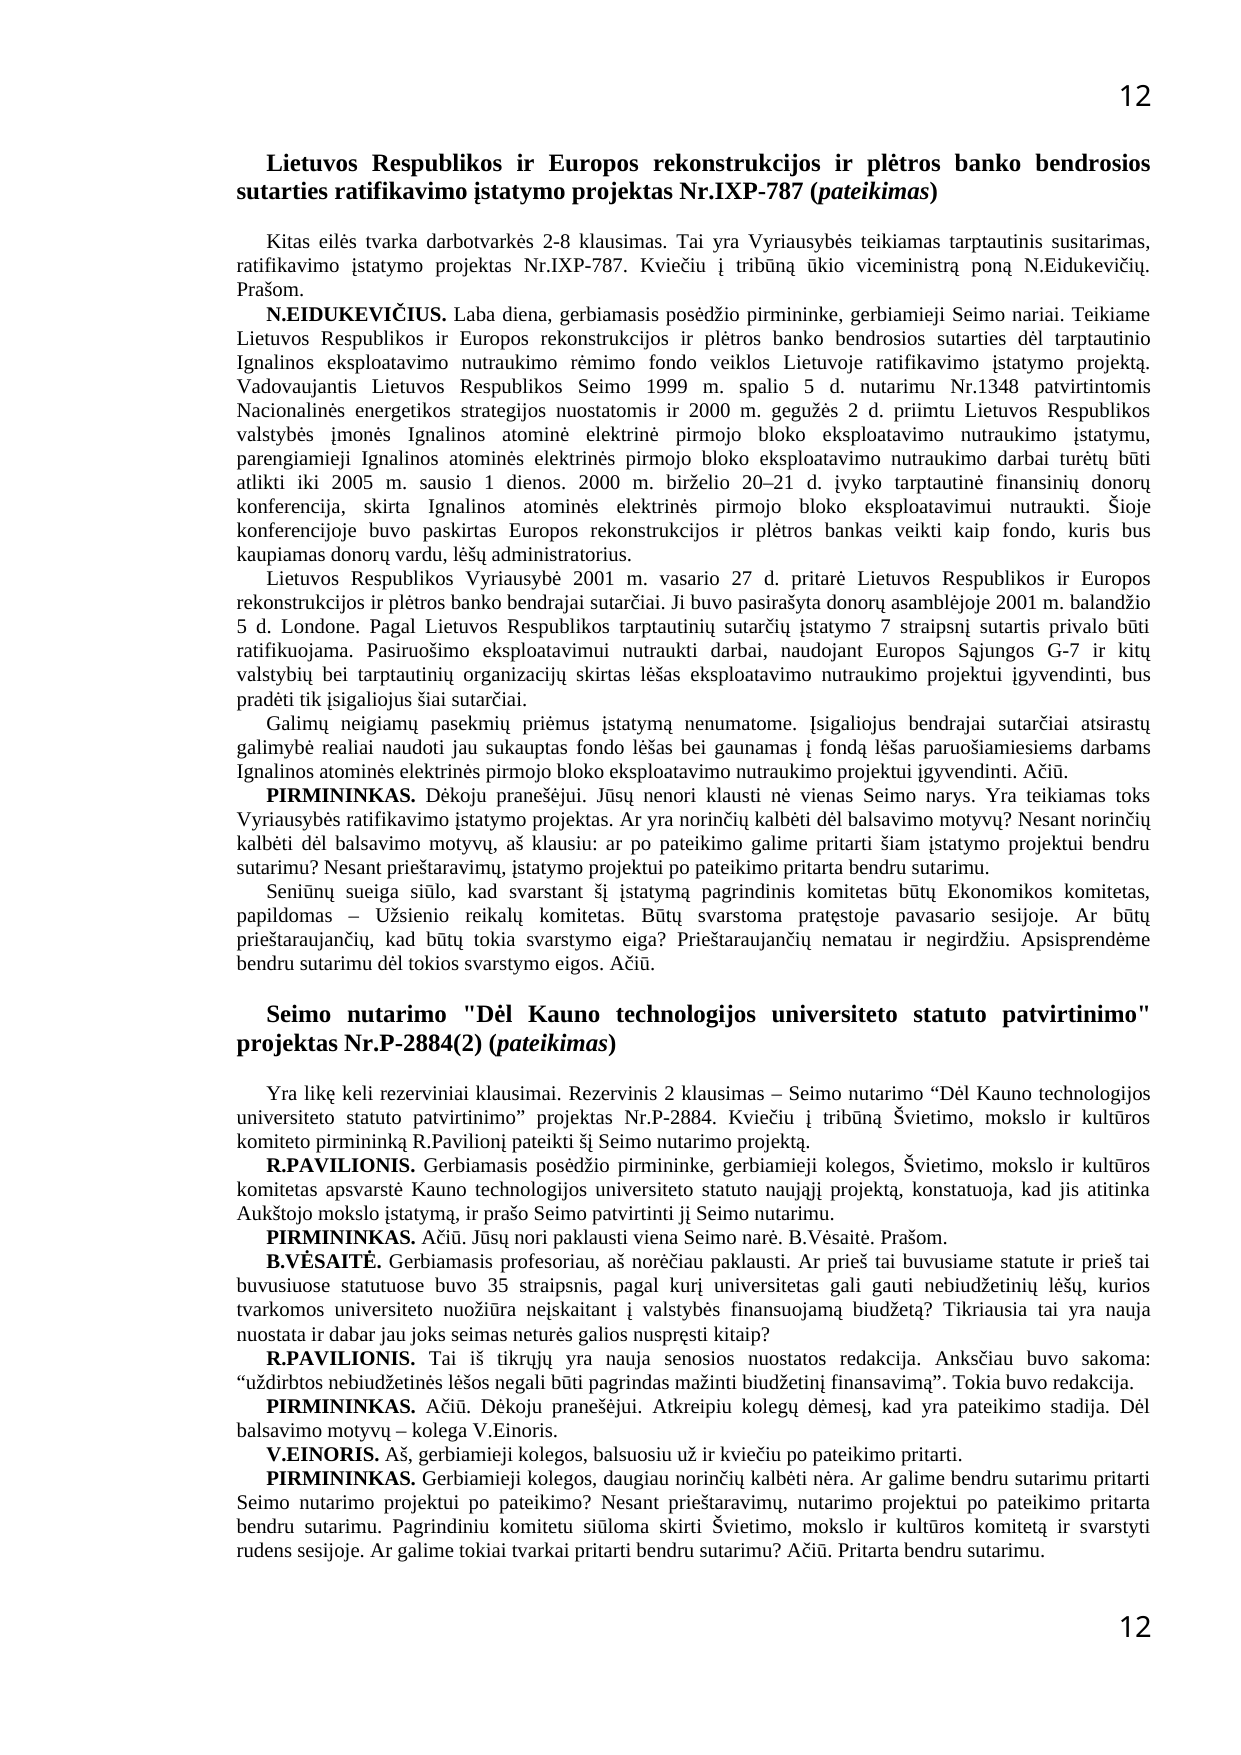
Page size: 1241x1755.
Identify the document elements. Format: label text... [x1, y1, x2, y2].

text PIRMININKAS. Ačiū. Jūsų nori paklausti viena Seimo narė. B.Vėsaitė. Prašom. [236, 1225, 1152, 1249]
text PIRMININKAS. Ačiū. Dėkoju pranešėjui. Atkreipiu kolegų dėmesį, kad yra pateikimo stadija. Dėl balsavimo motyvų – kolega V.Einoris. [236, 1394, 1152, 1442]
text R.PAVILIONIS. Tai iš tikrųjų yra nauja senosios nuostatos redakcija. Anksčiau buvo sakoma: “uždirbtos nebiudžetinės lėšos negali būti pagrindas mažinti biudžetinį finansavimą”. Tokia buvo redakcija. [236, 1346, 1152, 1394]
text Lietuvos Respublikos ir Europos rekonstrukcijos ir plėtros banko bendrosios sutarties ratifikavimo įstatymo projektas Nr.IXP-787 (pateikimas) [236, 148, 1152, 205]
text Yra likę keli rezerviniai klausimai. Rezervinis 2 klausimas – Seimo nutarimo “Dėl Kauno technologijos universiteto statuto patvirtinimo” projektas Nr.P-2884. Kviečiu į tribūną Švietimo, mokslo ir kultūros komiteto pirmininką R.Pavilionį pateikti šį Seimo nutarimo projektą. [236, 1081, 1152, 1153]
text PIRMININKAS. Gerbiamieji kolegos, daugiau norinčių kalbėti nėra. Ar galime bendru sutarimu pritarti Seimo nutarimo projektui po pateikimo? Nesant prieštaravimų, nutarimo projektui po pateikimo pritarta bendru sutarimu. Pagrindiniu komitetu siūloma skirti Švietimo, mokslo ir kultūros komitetą ir svarstyti rudens sesijoje. Ar galime tokiai tvarkai pritarti bendru sutarimu? Ačiū. Pritarta bendru sutarimu. [236, 1466, 1152, 1562]
text Lietuvos Respublikos Vyriausybė 2001 m. vasario 27 d. pritarė Lietuvos Respublikos ir Europos rekonstrukcijos ir plėtros banko bendrajai sutarčiai. Ji buvo pasirašyta donorų asamblėjoje 2001 m. balandžio 5 d. Londone. Pagal Lietuvos Respublikos tarptautinių sutarčių įstatymo 7 straipsnį sutartis privalo būti ratifikuojama. Pasiruošimo eksploatavimui nutraukti darbai, naudojant Europos Sąjungos G-7 ir kitų valstybių bei tarptautinių organizacijų skirtas lėšas eksploatavimo nutraukimo projektui įgyvendinti, bus pradėti tik įsigaliojus šiai sutarčiai. [236, 566, 1152, 711]
text R.PAVILIONIS. Gerbiamasis posėdžio pirmininke, gerbiamieji kolegos, Švietimo, mokslo ir kultūros komitetas apsvarstė Kauno technologijos universiteto statuto naująjį projektą, konstatuoja, kad jis atitinka Aukštojo mokslo įstatymą, ir prašo Seimo patvirtinti jį Seimo nutarimu. [236, 1153, 1152, 1225]
text Kitas eilės tvarka darbotvarkės 2-8 klausimas. Tai yra Vyriausybės teikiamas tarptautinis susitarimas, ratifikavimo įstatymo projektas Nr.IXP-787. Kviečiu į tribūną ūkio viceministrą poną N.Eidukevičių. Prašom. [236, 229, 1152, 301]
text Seimo nutarimo "Dėl Kauno technologijos universiteto statuto patvirtinimo" projektas Nr.P-2884(2) (pateikimas) [236, 999, 1152, 1057]
text Galimų neigiamų pasekmių priėmus įstatymą nenumatome. Įsigaliojus bendrajai sutarčiai atsirastų galimybė realiai naudoti jau sukauptas fondo lėšas bei gaunamas į fondą lėšas paruošiamiesiems darbams Ignalinos atominės elektrinės pirmojo bloko eksploatavimo nutraukimo projektui įgyvendinti. Ačiū. [236, 711, 1152, 783]
text B.VĖSAITĖ. Gerbiamasis profesoriau, aš norėčiau paklausti. Ar prieš tai buvusiame statute ir prieš tai buvusiuose statutuose buvo 35 straipsnis, pagal kurį universitetas gali gauti nebiudžetinių lėšų, kurios tvarkomos universiteto nuožiūra neįskaitant į valstybės finansuojamą biudžetą? Tikriausia tai yra nauja nuostata ir dabar jau joks seimas neturės galios nuspręsti kitaip? [236, 1249, 1152, 1346]
text PIRMININKAS. Dėkoju pranešėjui. Jūsų nenori klausti nė vienas Seimo narys. Yra teikiamas toks Vyriausybės ratifikavimo įstatymo projektas. Ar yra norinčių kalbėti dėl balsavimo motyvų? Nesant norinčių kalbėti dėl balsavimo motyvų, aš klausiu: ar po pateikimo galime pritarti šiam įstatymo projektui bendru sutarimu? Nesant prieštaravimų, įstatymo projektui po pateikimo pritarta bendru sutarimu. [236, 783, 1152, 879]
text N.EIDUKEVIČIUS. Laba diena, gerbiamasis posėdžio pirmininke, gerbiamieji Seimo nariai. Teikiame Lietuvos Respublikos ir Europos rekonstrukcijos ir plėtros banko bendrosios sutarties dėl tarptautinio Ignalinos eksploatavimo nutraukimo rėmimo fondo veiklos Lietuvoje ratifikavimo įstatymo projektą. Vadovaujantis Lietuvos Respublikos Seimo 1999 m. spalio 5 d. nutarimu Nr.1348 patvirtintomis Nacionalinės energetikos strategijos nuostatomis ir 2000 m. gegužės 2 d. priimtu Lietuvos Respublikos valstybės įmonės Ignalinos atominė elektrinė pirmojo bloko eksploatavimo nutraukimo įstatymu, parengiamieji Ignalinos atominės elektrinės pirmojo bloko eksploatavimo nutraukimo darbai turėtų būti atlikti iki 2005 m. sausio 1 dienos. 2000 m. birželio 20–21 d. įvyko tarptautinė finansinių donorų konferencija, skirta Ignalinos atominės elektrinės pirmojo bloko eksploatavimui nutraukti. Šioje konferencijoje buvo paskirtas Europos rekonstrukcijos ir plėtros bankas veikti kaip fondo, kuris bus kaupiamas donorų vardu, lėšų administratorius. [236, 301, 1152, 566]
text Seniūnų sueiga siūlo, kad svarstant šį įstatymą pagrindinis komitetas būtų Ekonomikos komitetas, papildomas – Užsienio reikalų komitetas. Būtų svarstoma pratęstoje pavasario sesijoje. Ar būtų prieštaraujančių, kad būtų tokia svarstymo eiga? Prieštaraujančių nematau ir negirdžiu. Apsisprendėme bendru sutarimu dėl tokios svarstymo eigos. Ačiū. [236, 879, 1152, 975]
text V.EINORIS. Aš, gerbiamieji kolegos, balsuosiu už ir kviečiu po pateikimo pritarti. [236, 1442, 1152, 1466]
